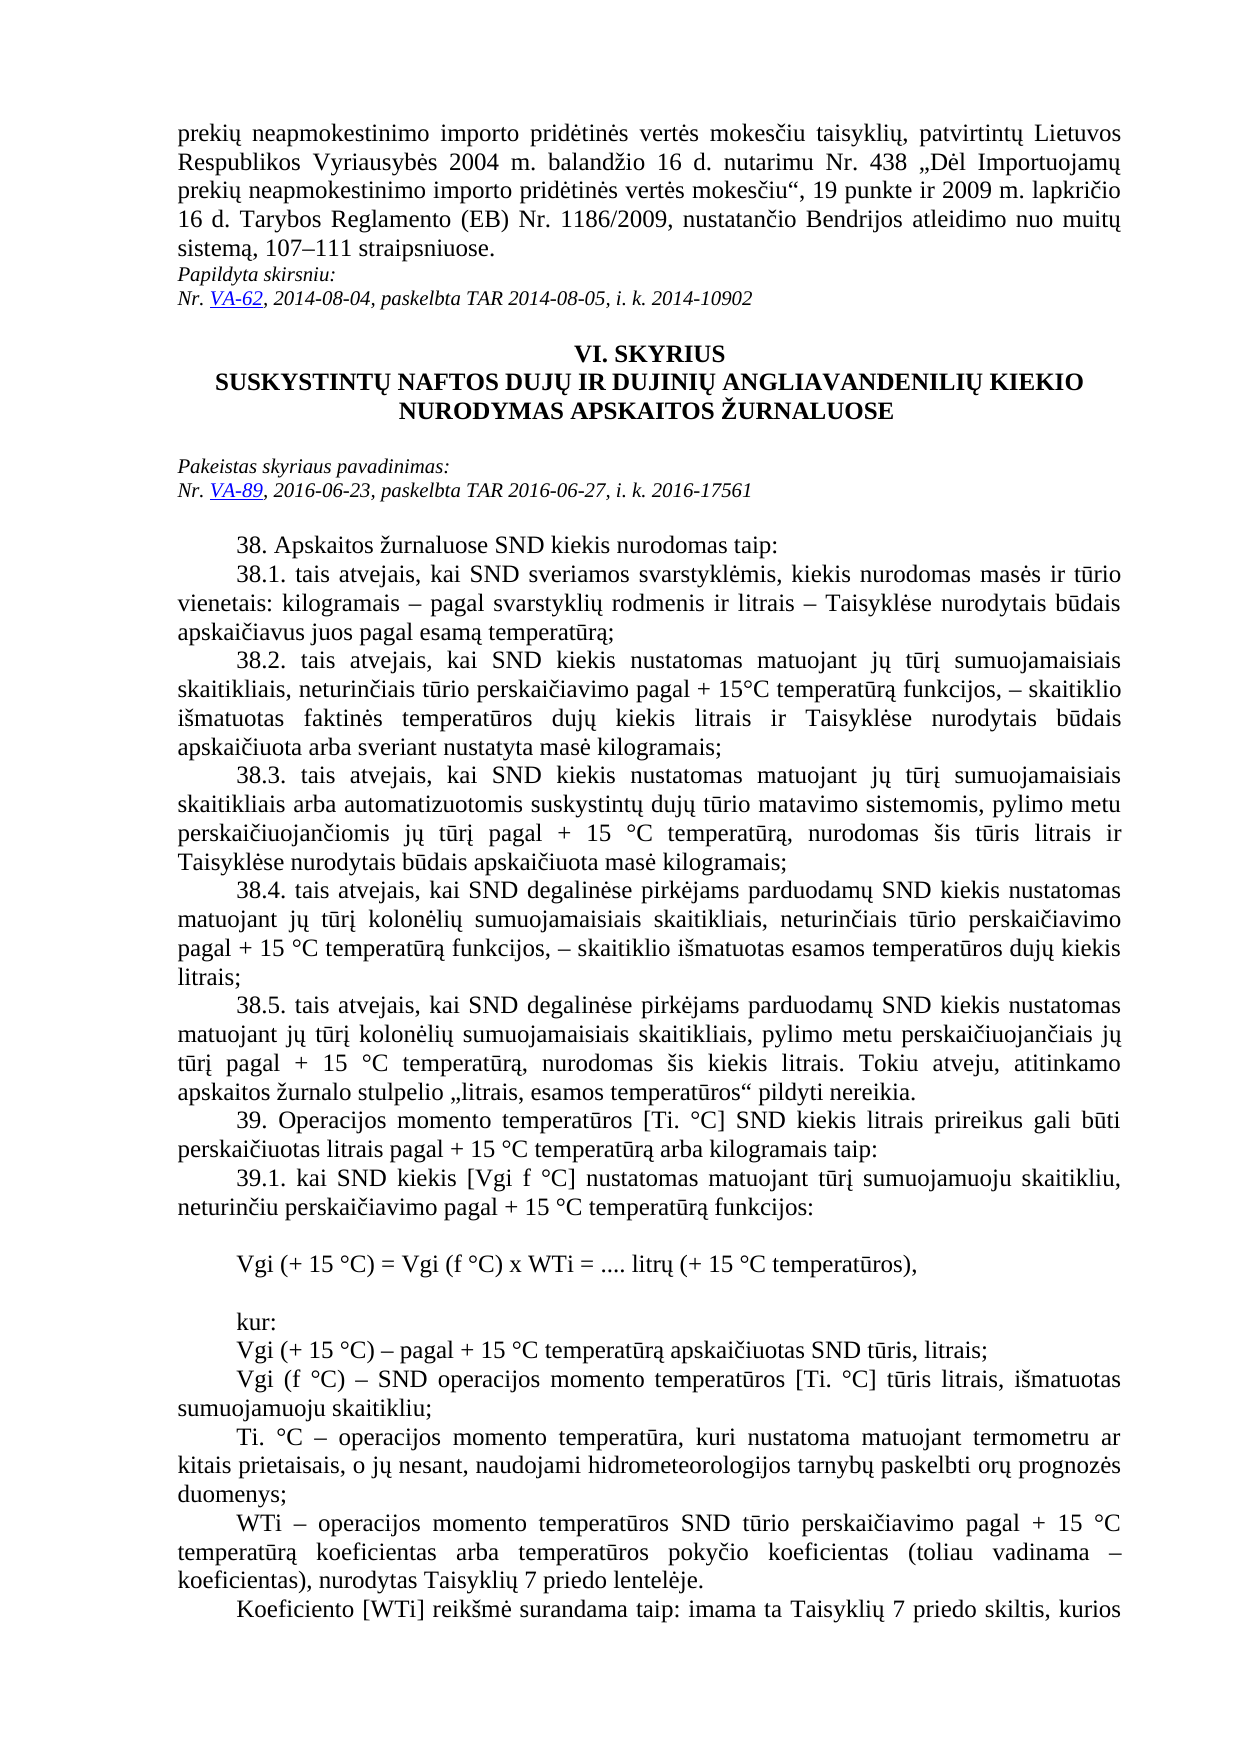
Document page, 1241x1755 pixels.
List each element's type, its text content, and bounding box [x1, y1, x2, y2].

text Ti. °C – operacijos momento temperatūra, kuri nustatoma matuojant termometru ar kitais prietaisais, o jų nesant, naudojami hidrometeorologijos tarnybų paskelbti orų prognozės duomenys; [177, 1422, 1122, 1508]
text 38.4. tais atvejais, kai SND degalinėse pirkėjams parduodamų SND kiekis nustatomas matuojant jų tūrį kolonėlių sumuojamaisiais skaitikliais, neturinčiais tūrio perskaičiavimo pagal + 15 °C temperatūrą funkcijos, – skaitiklio išmatuotas esamos temperatūros dujų kiekis litrais; [177, 876, 1122, 991]
text VI. skyrius [177, 339, 1122, 367]
text prekių neapmokestinimo importo pridėtinės vertės mokesčiu taisyklių, patvirtintų Lietuvos Respublikos Vyriausybės 2004 m. balandžio 16 d. nutarimu Nr. 438 „Dėl Importuojamų prekių neapmokestinimo importo pridėtinės vertės mokesčiu“, 19 punkte ir 2009 m. lapkričio 16 d. Tarybos Reglamento (EB) Nr. 1186/2009, nustatančio Bendrijos atleidimo nuo muitų sistemą, 107–111 straipsniuose. [177, 118, 1122, 262]
text 39.1. kai SND kiekis [Vgi f °C] nustatomas matuojant tūrį sumuojamuoju skaitikliu, neturinčiu perskaičiavimo pagal + 15 °C temperatūrą funkcijos: [177, 1163, 1122, 1221]
text SUSKYSTINTŲ NAFTOS DUJŲ IR DUJINIŲ ANGLIAVANDENILIŲ KIEKIO NURODYMAS APSKAITOS ŽURNALUOSE [177, 367, 1122, 425]
text Pakeistas skyriaus pavadinimas: [177, 454, 1122, 478]
text 38.2. tais atvejais, kai SND kiekis nustatomas matuojant jų tūrį sumuojamaisiais skaitikliais, neturinčiais tūrio perskaičiavimo pagal + 15°C temperatūrą funkcijos, – skaitiklio išmatuotas faktinės temperatūros dujų kiekis litrais ir Taisyklėse nurodytais būdais apskaičiuota arba sveriant nustatyta masė kilogramais; [177, 646, 1122, 761]
text Papildyta skirsniu: [177, 262, 1122, 286]
text 38.3. tais atvejais, kai SND kiekis nustatomas matuojant jų tūrį sumuojamaisiais skaitikliais arba automatizuotomis suskystintų dujų tūrio matavimo sistemomis, pylimo metu perskaičiuojančiomis jų tūrį pagal + 15 °C temperatūrą, nurodomas šis tūris litrais ir Taisyklėse nurodytais būdais apskaičiuota masė kilogramais; [177, 761, 1122, 876]
text WTi – operacijos momento temperatūros SND tūrio perskaičiavimo pagal + 15 °C temperatūrą koeficientas arba temperatūros pokyčio koeficientas (toliau vadinama – koeficientas), nurodytas Taisyklių 7 priedo lentelėje. [177, 1508, 1122, 1594]
text 38.1. tais atvejais, kai SND sveriamos svarstyklėmis, kiekis nurodomas masės ir tūrio vienetais: kilogramais – pagal svarstyklių rodmenis ir litrais – Taisyklėse nurodytais būdais apskaičiavus juos pagal esamą temperatūrą; [177, 559, 1122, 646]
text 38. Apskaitos žurnaluose SND kiekis nurodomas taip: [177, 531, 1122, 559]
text Vgi (+ 15 °C) – pagal + 15 °C temperatūrą apskaičiuotas SND tūris, litrais; [177, 1336, 1122, 1364]
text Vgi (+ 15 °C) = Vgi (f °C) x WTi = .... litrų (+ 15 °C temperatūros), [177, 1249, 1122, 1278]
text 39. Operacijos momento temperatūros [Ti. °C] SND kiekis litrais prireikus gali būti perskaičiuotas litrais pagal + 15 °C temperatūrą arba kilogramais taip: [177, 1106, 1122, 1163]
text Vgi (f °C) – SND operacijos momento temperatūros [Ti. °C] tūris litrais, išmatuotas sumuojamuoju skaitikliu; [177, 1364, 1122, 1422]
text 38.5. tais atvejais, kai SND degalinėse pirkėjams parduodamų SND kiekis nustatomas matuojant jų tūrį kolonėlių sumuojamaisiais skaitikliais, pylimo metu perskaičiuojančiais jų tūrį pagal + 15 °C temperatūrą, nurodomas šis kiekis litrais. Tokiu atveju, atitinkamo apskaitos žurnalo stulpelio „litrais, esamos temperatūros“ pildyti nereikia. [177, 991, 1122, 1106]
text Koeficiento [WTi] reikšmė surandama taip: imama ta Taisyklių 7 priedo skiltis, kurios [177, 1594, 1122, 1623]
text Nr. VA-62, 2014-08-04, paskelbta TAR 2014-08-05, i. k. 2014-10902 [177, 286, 1122, 310]
text Nr. VA-89, 2016-06-23, paskelbta TAR 2016-06-27, i. k. 2016-17561 [177, 478, 1122, 502]
text kur: [177, 1307, 1122, 1336]
